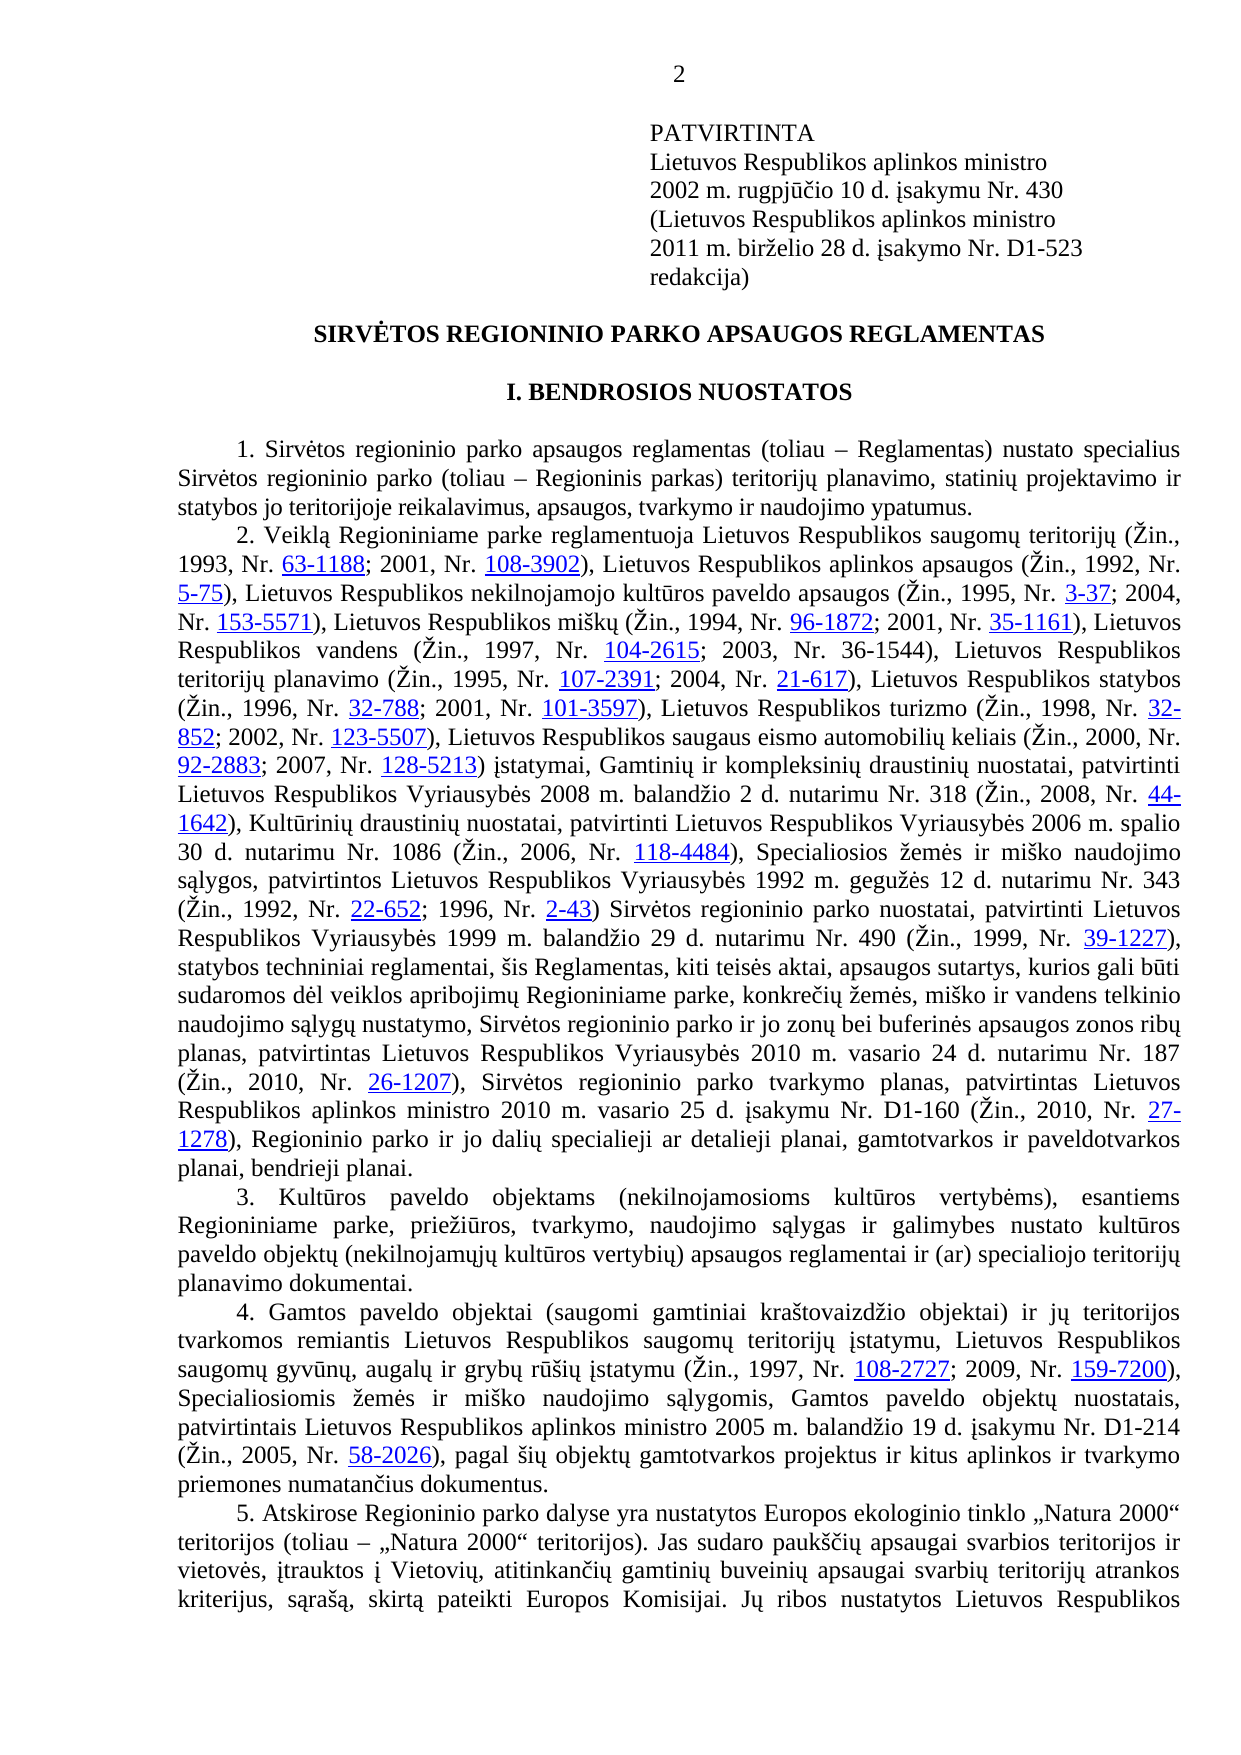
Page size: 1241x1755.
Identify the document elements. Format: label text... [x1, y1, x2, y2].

text SIRVĖTOS REGIONINIO PARKO APSAUGOS REGLAMENTAS [177, 319, 1181, 348]
text 1. Sirvėtos regioninio parko apsaugos reglamentas (toliau – Reglamentas) nustato specialius Sirvėtos regioninio parko (toliau – Regioninis parkas) teritorijų planavimo, statinių projektavimo ir statybos jo teritorijoje reikalavimus, apsaugos, tvarkymo ir naudojimo ypatumus. [177, 434, 1181, 521]
text 3. Kultūros paveldo objektams (nekilnojamosioms kultūros vertybėms), esantiems Regioniniame parke, priežiūros, tvarkymo, naudojimo sąlygas ir galimybes nustato kultūros paveldo objektų (nekilnojamųjų kultūros vertybių) apsaugos reglamentai ir (ar) specialiojo teritorijų planavimo dokumentai. [177, 1182, 1181, 1297]
text Lietuvos Respublikos aplinkos ministro [649, 147, 1181, 176]
text I. BENDROSIOS NUOSTATOS [177, 377, 1181, 406]
text 5. Atskirose Regioninio parko dalyse yra nustatytos Europos ekologinio tinklo „Natura 2000“ teritorijos (toliau – „Natura 2000“ teritorijos). Jas sudaro paukščių apsaugai svarbios teritorijos ir vietovės, įtrauktos į Vietovių, atitinkančių gamtinių buveinių apsaugai svarbių teritorijų atrankos kriterijus, sąrašą, skirtą pateikti Europos Komisijai. Jų ribos nustatytos Lietuvos Respublikos [177, 1498, 1181, 1613]
text 4. Gamtos paveldo objektai (saugomi gamtiniai kraštovaizdžio objektai) ir jų teritorijos tvarkomos remiantis Lietuvos Respublikos saugomų teritorijų įstatymu, Lietuvos Respublikos saugomų gyvūnų, augalų ir grybų rūšių įstatymu (Žin., 1997, Nr. 108-2727; 2009, Nr. 159-7200), Specialiosiomis žemės ir miško naudojimo sąlygomis, Gamtos paveldo objektų nuostatais, patvirtintais Lietuvos Respublikos aplinkos ministro 2005 m. balandžio 19 d. įsakymu Nr. D1-214 (Žin., 2005, Nr. 58-2026), pagal šių objektų gamtotvarkos projektus ir kitus aplinkos ir tvarkymo priemones numatančius dokumentus. [177, 1297, 1181, 1498]
text 2. Veiklą Regioniniame parke reglamentuoja Lietuvos Respublikos saugomų teritorijų (Žin., 1993, Nr. 63-1188; 2001, Nr. 108-3902), Lietuvos Respublikos aplinkos apsaugos (Žin., 1992, Nr. 5-75), Lietuvos Respublikos nekilnojamojo kultūros paveldo apsaugos (Žin., 1995, Nr. 3-37; 2004, Nr. 153-5571), Lietuvos Respublikos miškų (Žin., 1994, Nr. 96-1872; 2001, Nr. 35-1161), Lietuvos Respublikos vandens (Žin., 1997, Nr. 104-2615; 2003, Nr. 36-1544), Lietuvos Respublikos teritorijų planavimo (Žin., 1995, Nr. 107-2391; 2004, Nr. 21-617), Lietuvos Respublikos statybos (Žin., 1996, Nr. 32-788; 2001, Nr. 101-3597), Lietuvos Respublikos turizmo (Žin., 1998, Nr. 32-852; 2002, Nr. 123-5507), Lietuvos Respublikos saugaus eismo automobilių keliais (Žin., 2000, Nr. 92-2883; 2007, Nr. 128-5213) įstatymai, Gamtinių ir kompleksinių draustinių nuostatai, patvirtinti Lietuvos Respublikos Vyriausybės 2008 m. balandžio 2 d. nutarimu Nr. 318 (Žin., 2008, Nr. 44-1642), Kultūrinių draustinių nuostatai, patvirtinti Lietuvos Respublikos Vyriausybės 2006 m. spalio 30 d. nutarimu Nr. 1086 (Žin., 2006, Nr. 118-4484), Specialiosios žemės ir miško naudojimo sąlygos, patvirtintos Lietuvos Respublikos Vyriausybės 1992 m. gegužės 12 d. nutarimu Nr. 343 (Žin., 1992, Nr. 22-652; 1996, Nr. 2-43) Sirvėtos regioninio parko nuostatai, patvirtinti Lietuvos Respublikos Vyriausybės 1999 m. balandžio 29 d. nutarimu Nr. 490 (Žin., 1999, Nr. 39-1227), statybos techniniai reglamentai, šis Reglamentas, kiti teisės aktai, apsaugos sutartys, kurios gali būti sudaromos dėl veiklos apribojimų Regioniniame parke, konkrečių žemės, miško ir vandens telkinio naudojimo sąlygų nustatymo, Sirvėtos regioninio parko ir jo zonų bei buferinės apsaugos zonos ribų planas, patvirtintas Lietuvos Respublikos Vyriausybės 2010 m. vasario 24 d. nutarimu Nr. 187 (Žin., 2010, Nr. 26-1207), Sirvėtos regioninio parko tvarkymo planas, patvirtintas Lietuvos Respublikos aplinkos ministro 2010 m. vasario 25 d. įsakymu Nr. D1-160 (Žin., 2010, Nr. 27-1278), Regioninio parko ir jo dalių specialieji ar detalieji planai, gamtotvarkos ir paveldotvarkos planai, bendrieji planai. [177, 521, 1181, 1182]
text PATVIRTINTA [649, 118, 1181, 147]
text 2011 m. birželio 28 d. įsakymo Nr. D1-523 redakcija) [649, 233, 1181, 291]
text (Lietuvos Respublikos aplinkos ministro [649, 204, 1181, 233]
text 2002 m. rugpjūčio 10 d. įsakymu Nr. 430 [649, 176, 1181, 204]
